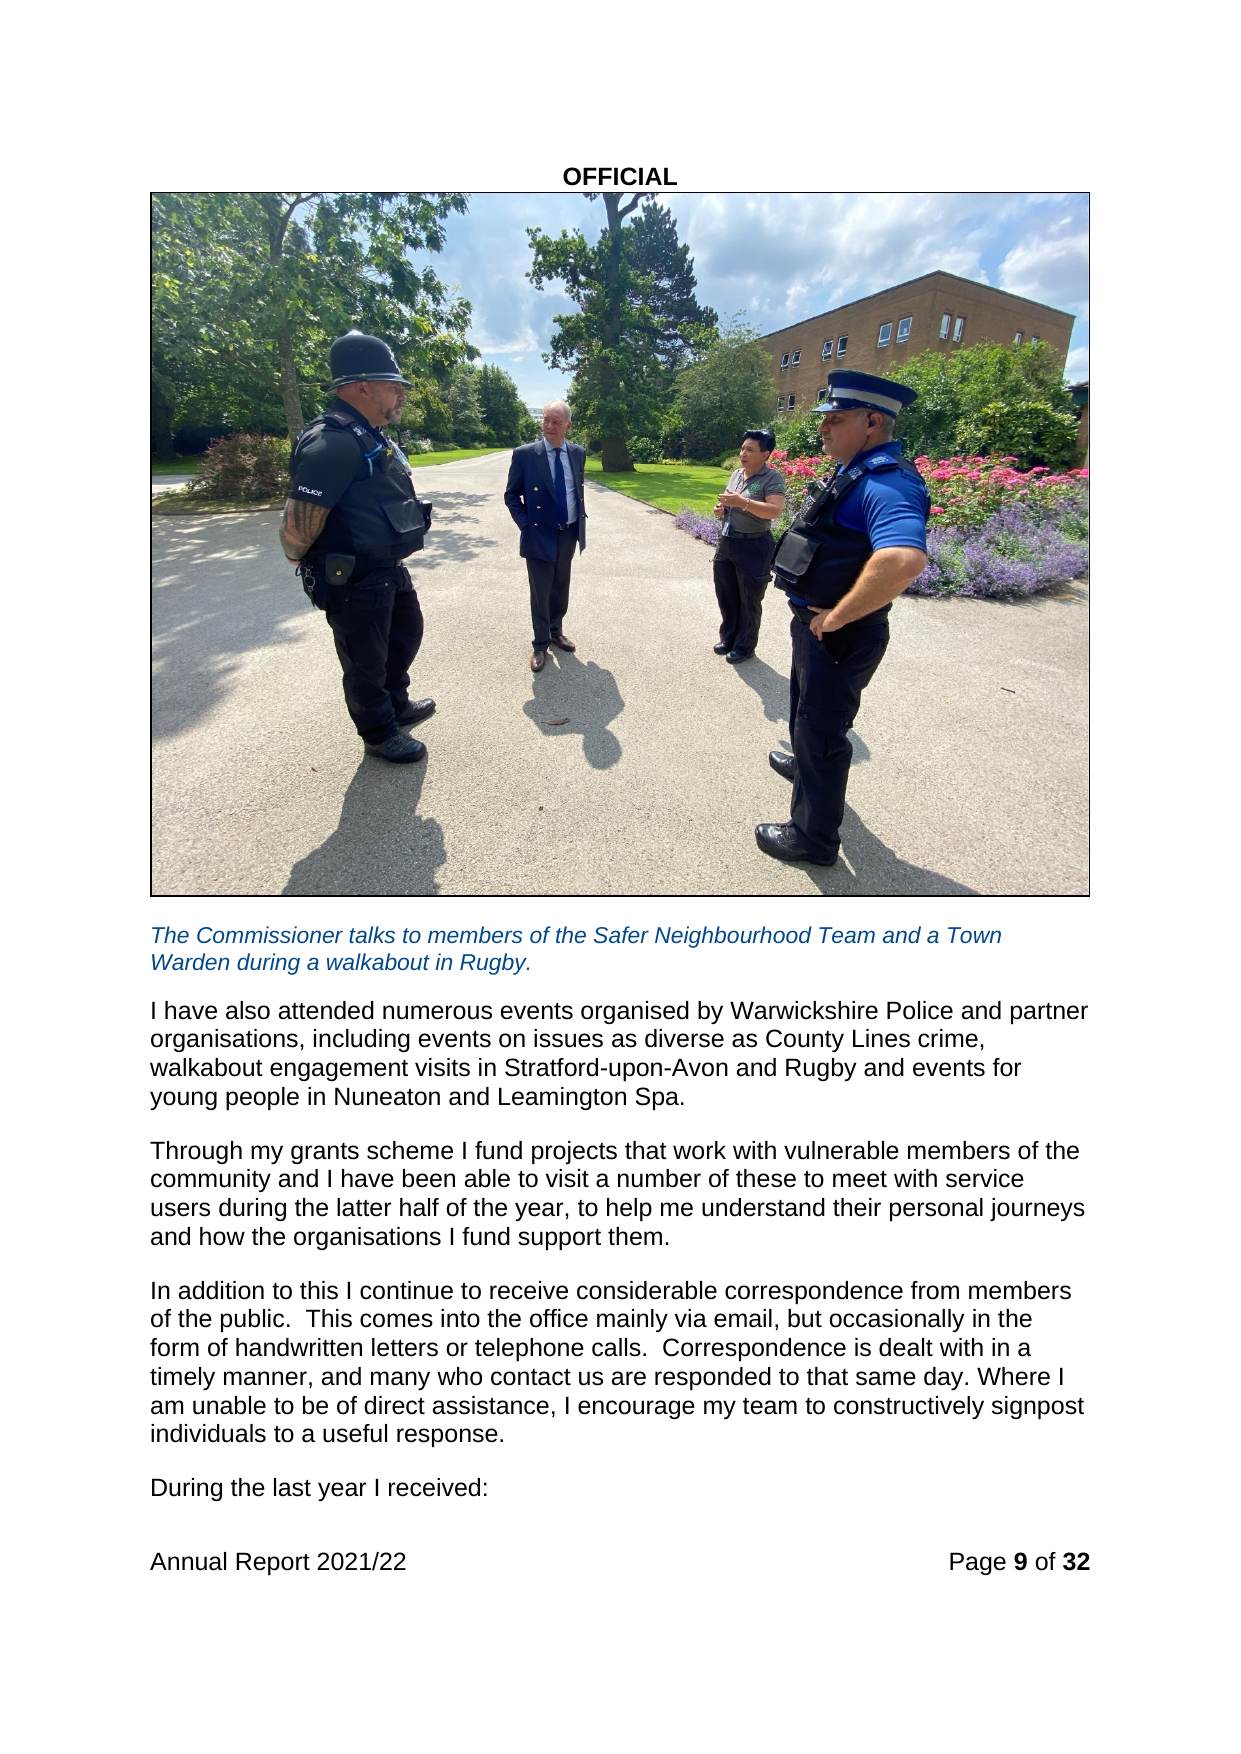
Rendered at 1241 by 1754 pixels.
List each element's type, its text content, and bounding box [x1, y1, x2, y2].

text In addition to this I continue to receive considerable correspondence from members of the public. This comes into the office mainly via email, but occasionally in the form of handwritten letters or telephone calls. Correspondence is dealt with in a timely manner, and many who contact us are responded to that same day. Where I am unable to be of direct assistance, I encourage my team to constructively signpost individuals to a useful response. [150, 1276, 1090, 1448]
text During the last year I received: [150, 1473, 1090, 1502]
text Through my grants scheme I fund projects that work with vulnerable members of the community and I have been able to visit a number of these to meet with service users during the latter half of the year, to help me understand their personal journeys and how the organisations I fund support them. [150, 1136, 1090, 1251]
text The Commissioner talks to members of the Safer Neighbourhood Team and a Town Warden during a walkabout in Rugby. [150, 922, 1090, 975]
text I have also attended numerous events organised by Warwickshire Police and partner organisations, including events on issues as diverse as County Lines crime, walkabout engagement visits in Stratford-upon-Avon and Rugby and events for young people in Nuneaton and Leamington Spa. [150, 996, 1090, 1111]
